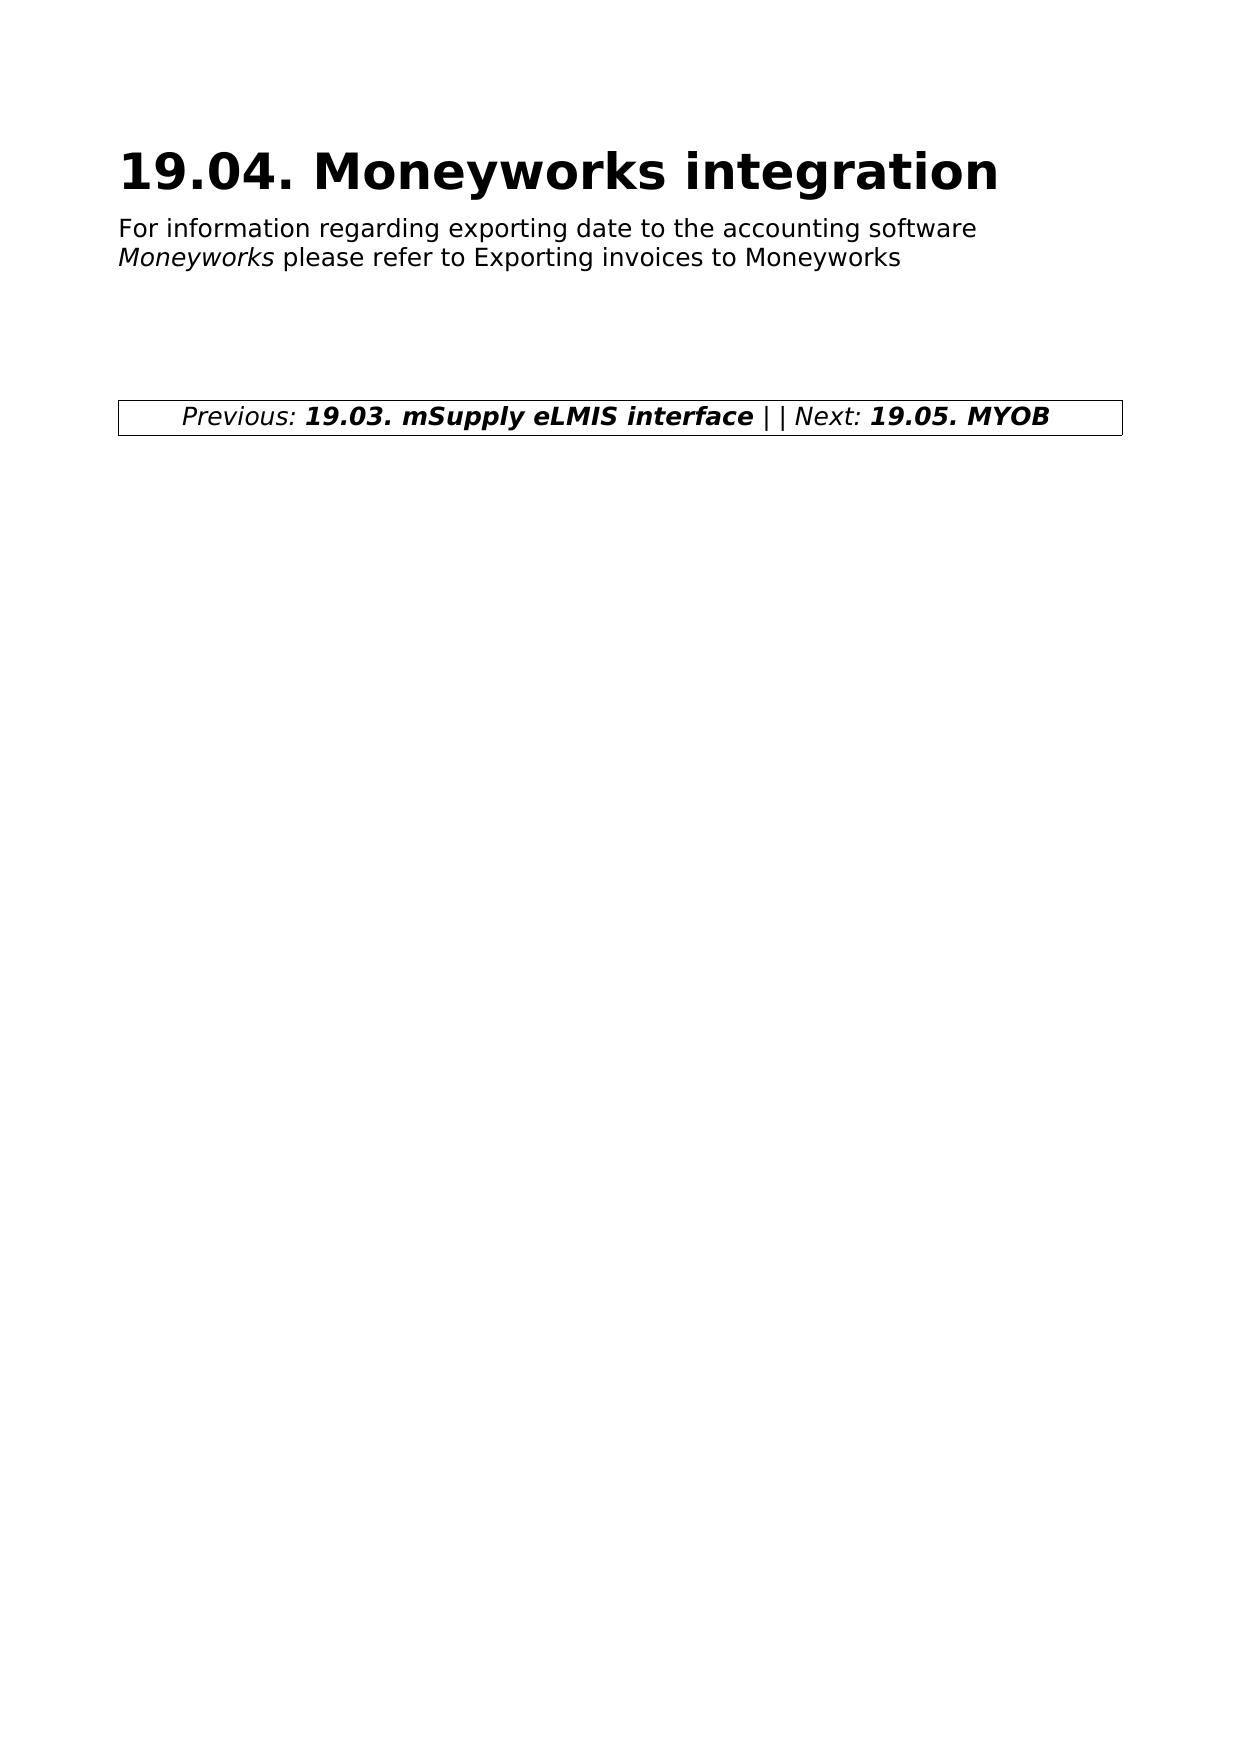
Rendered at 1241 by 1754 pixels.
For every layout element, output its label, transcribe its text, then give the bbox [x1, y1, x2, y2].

table_header Previous: 19.03. mSupply eLMIS interface | | Next: 19.05. MYOB [119, 401, 1122, 434]
subtitle 19.04. Moneyworks integration [118, 143, 1122, 201]
text For information regarding exporting date to the accounting software Moneyworks please refer to Exporting invoices to Moneyworks [118, 214, 1122, 272]
